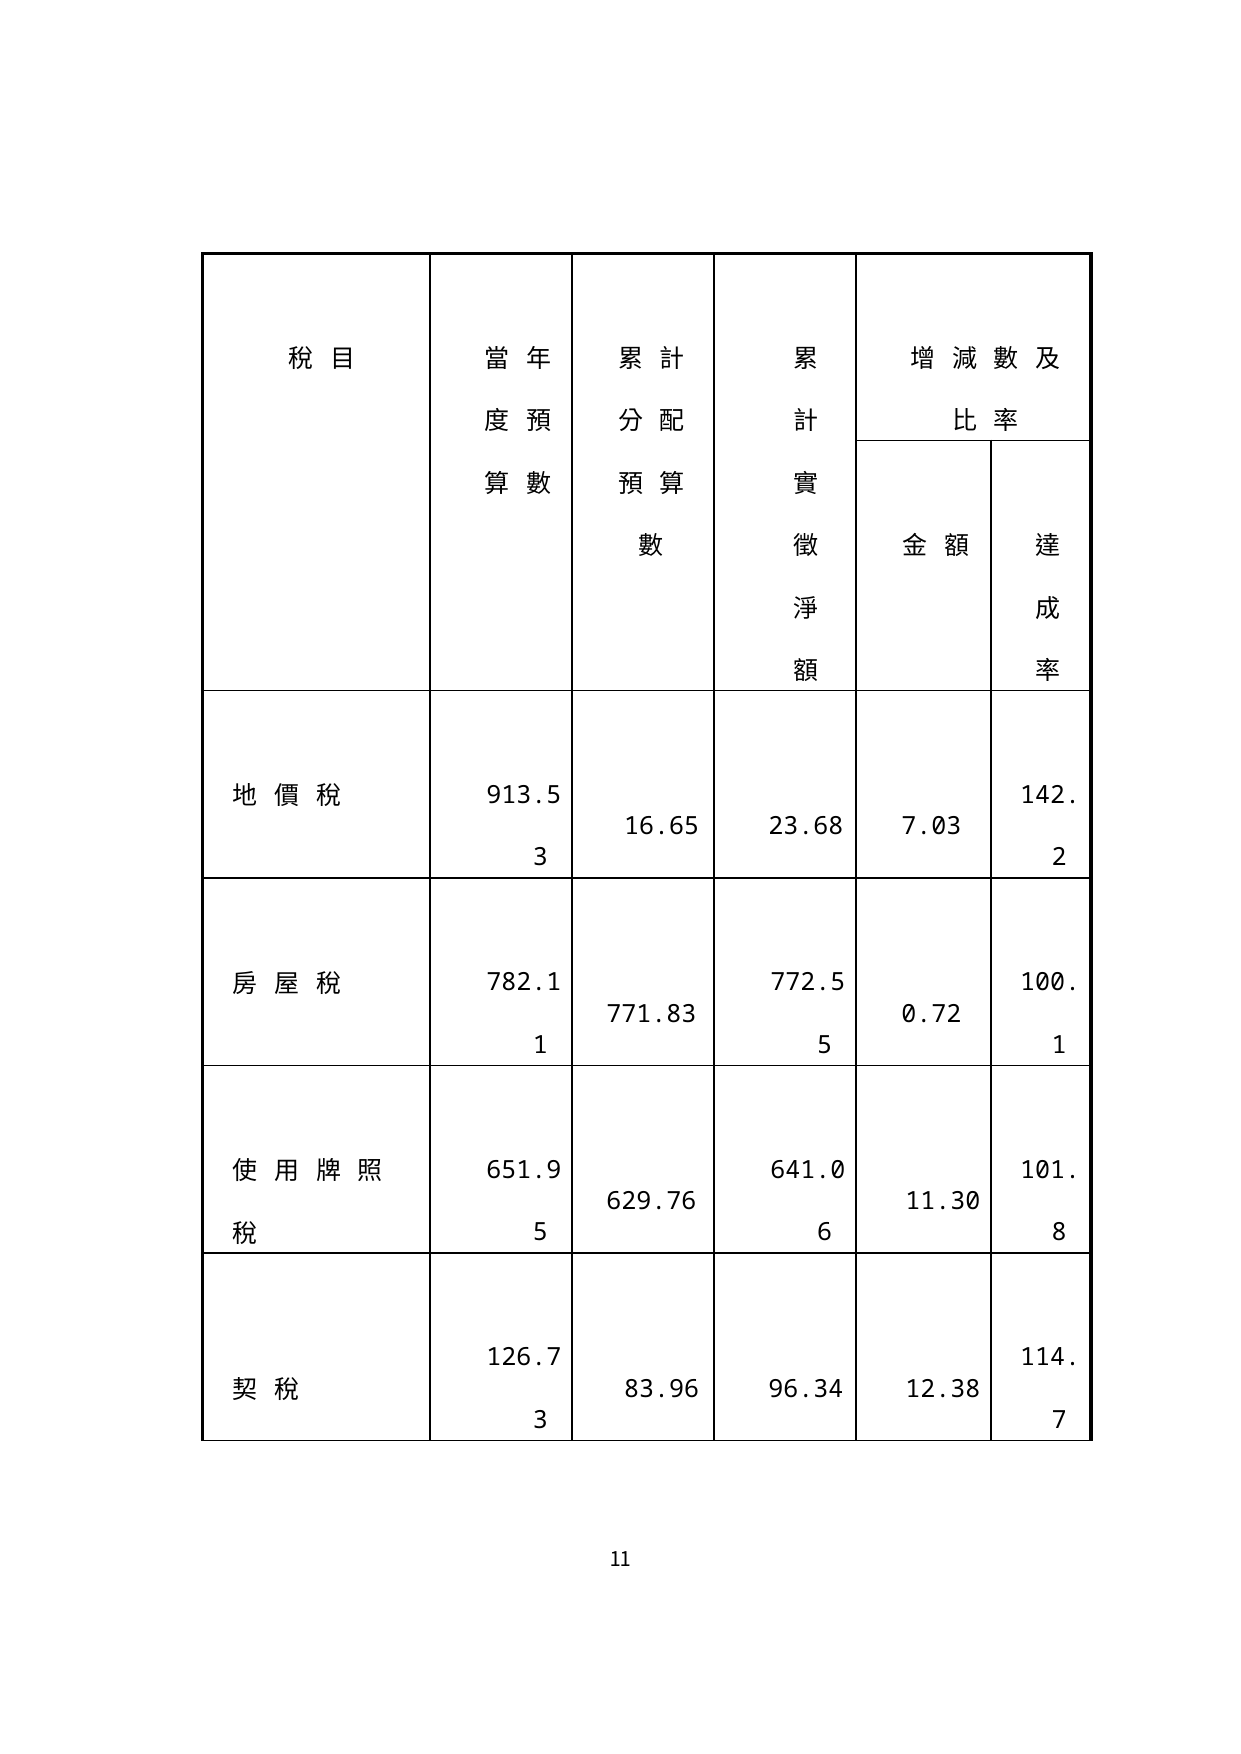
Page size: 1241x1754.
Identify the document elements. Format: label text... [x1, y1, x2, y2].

table_header 增減數及比率 [857, 255, 1089, 439]
table_cell 771.83 [573, 879, 713, 1064]
table_cell 83.96 [573, 1254, 713, 1439]
table_header 稅目 [204, 255, 429, 689]
table_cell 782.11 [431, 879, 571, 1064]
table_header 累計分配預算數 [573, 255, 713, 689]
table_cell 契稅 [204, 1254, 429, 1439]
table_cell 913.53 [431, 691, 571, 877]
table_cell 629.76 [573, 1066, 713, 1252]
table_cell 使用牌照稅 [204, 1066, 429, 1252]
table_cell 金額 [857, 441, 990, 689]
table_cell 641.06 [715, 1066, 855, 1252]
table_cell 11.30 [857, 1066, 990, 1252]
table_cell 126.73 [431, 1254, 571, 1439]
table_cell 達成率 [992, 441, 1089, 689]
table_cell 0.72 [857, 879, 990, 1064]
table_header 累計實徵淨額 [715, 255, 855, 689]
table_cell 142.2 [992, 691, 1089, 877]
table_cell 101.8 [992, 1066, 1089, 1252]
table_cell 12.38 [857, 1254, 990, 1439]
table_cell 100.1 [992, 879, 1089, 1064]
table_cell 房屋稅 [204, 879, 429, 1064]
table_cell 772.55 [715, 879, 855, 1064]
table_cell 651.95 [431, 1066, 571, 1252]
table_cell 114.7 [992, 1254, 1089, 1439]
table_cell 地價稅 [204, 691, 429, 877]
table_cell 7.03 [857, 691, 990, 877]
table_cell 96.34 [715, 1254, 855, 1439]
table_cell 16.65 [573, 691, 713, 877]
table_header 當年度預算數 [431, 255, 571, 689]
table_cell 23.68 [715, 691, 855, 877]
